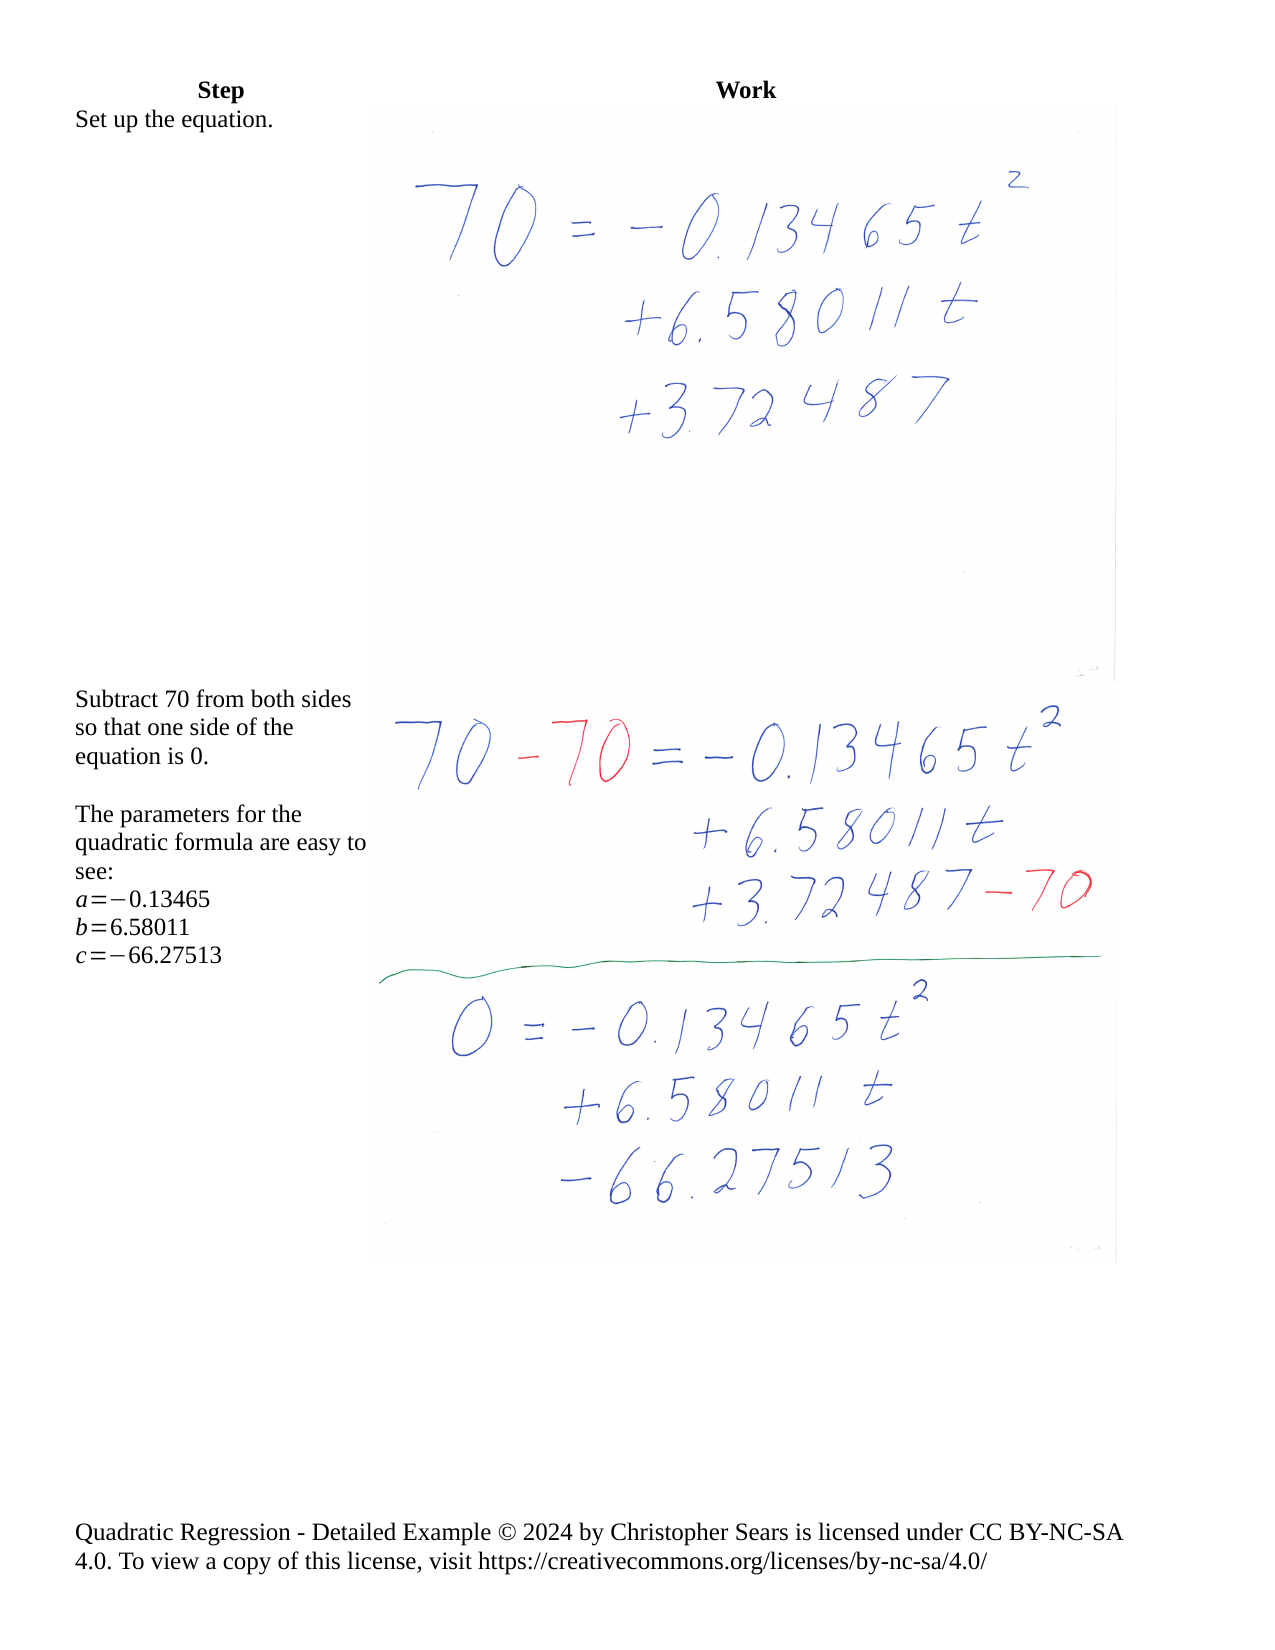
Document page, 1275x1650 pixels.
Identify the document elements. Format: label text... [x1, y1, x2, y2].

table_cell [1117, 104, 1125, 684]
table_cell Subtract 70 from both sides so that one side of the equation is 0. The parameters for the quadratic formula are easy to see: [75, 684, 366, 1264]
table_cell [1117, 684, 1125, 1264]
table_header Work [367, 75, 1125, 104]
picture [366, 103, 1117, 1264]
table_header Step [75, 75, 367, 104]
table_cell Set up the equation. [75, 104, 366, 684]
